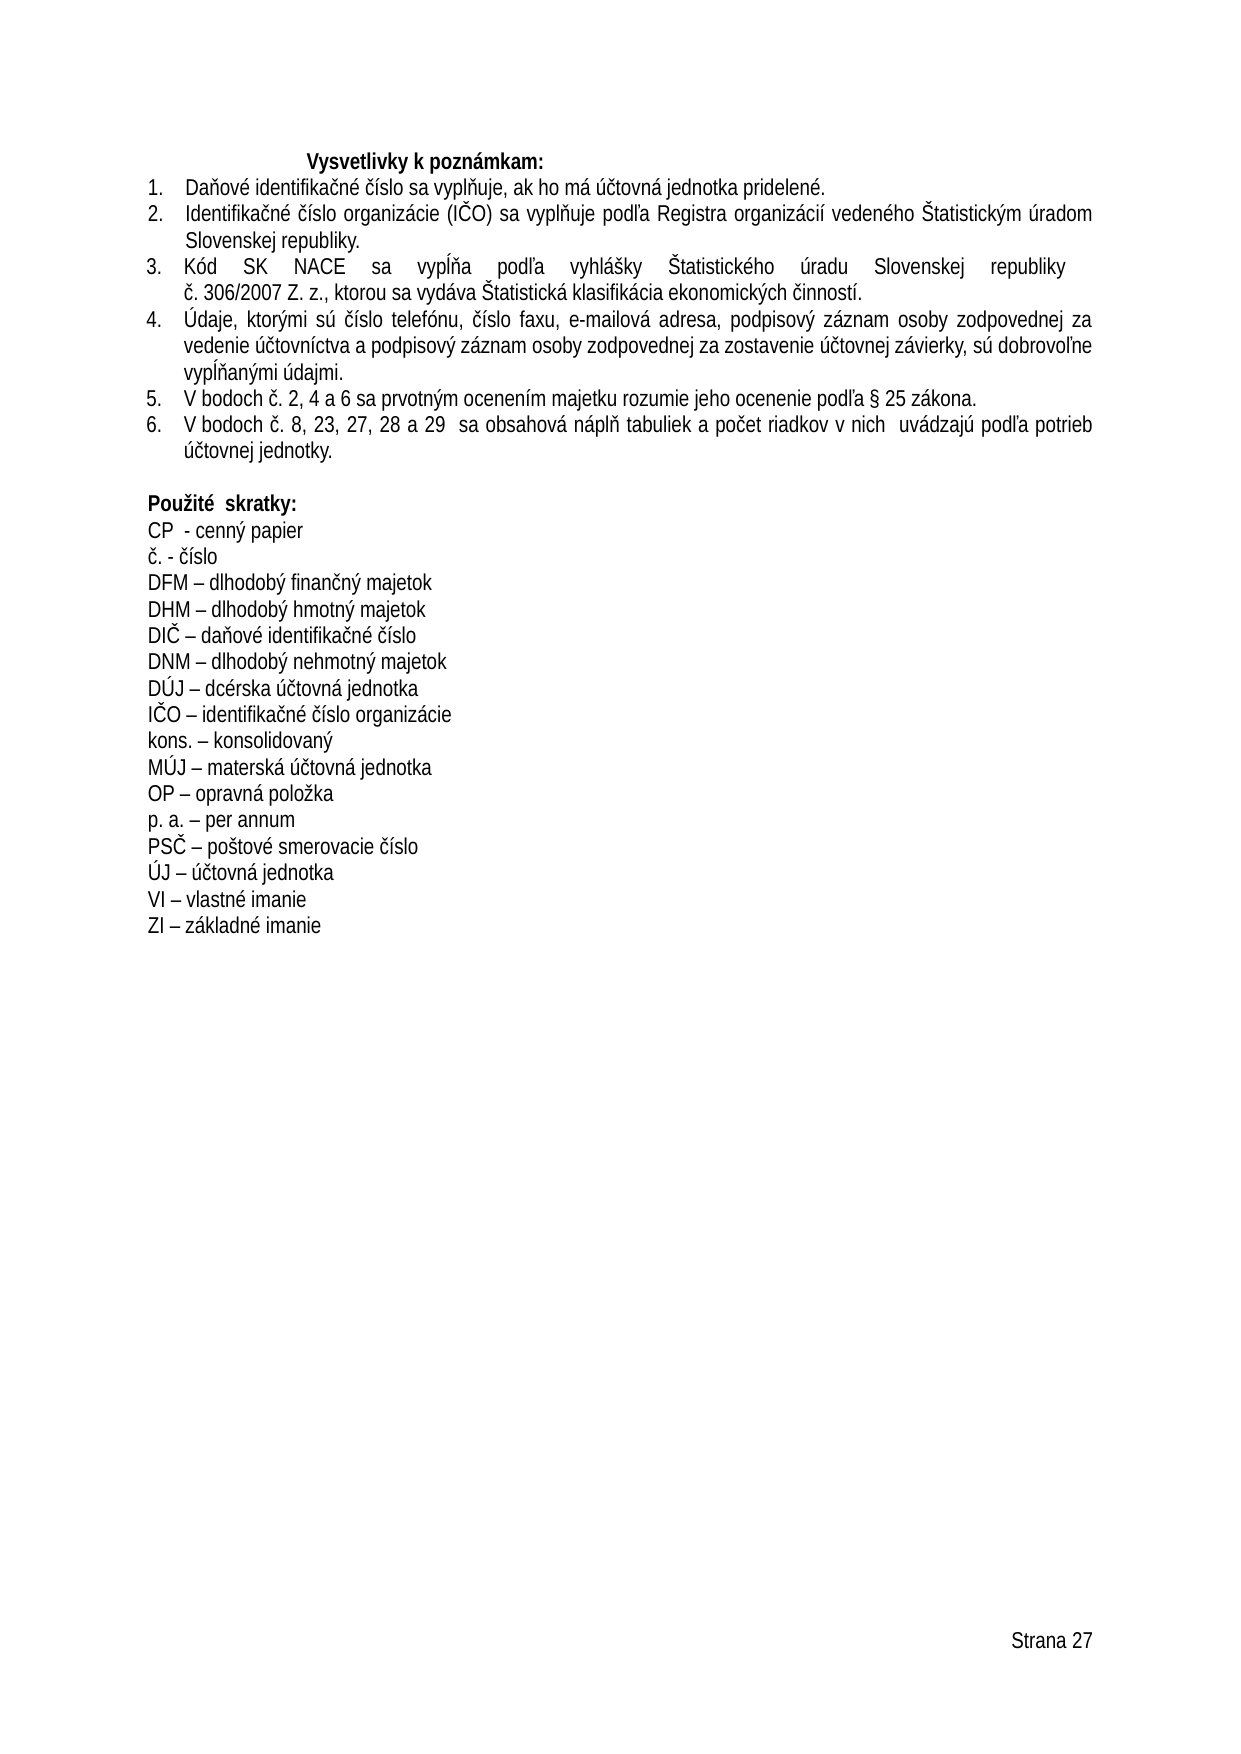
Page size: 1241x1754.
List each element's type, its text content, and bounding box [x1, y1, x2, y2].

text p. a. – per annum [148, 806, 1093, 833]
list Údaje, ktorými sú číslo telefónu, číslo faxu, e-mailová adresa, podpisový záznam osoby zodpovednej za vedenie účtovníctva a podpisový záznam osoby zodpovednej za zostavenie účtovnej závierky, sú dobrovoľne vypĺňanými údajmi. [146, 306, 1093, 385]
text Použité skratky: [148, 490, 1093, 517]
list Daňové identifikačné číslo sa vyplňuje, ak ho má účtovná jednotka pridelené. [148, 174, 1093, 200]
list V bodoch č. 2, 4 a 6 sa prvotným ocenením majetku rozumie jeho ocenenie podľa § 25 zákona. [146, 385, 1093, 411]
list V bodoch č. 8, 23, 27, 28 a 29 sa obsahová náplň tabuliek a počet riadkov v nich uvádzajú podľa potrieb účtovnej jednotky. [146, 411, 1093, 464]
text DIČ – daňové identifikačné číslo [148, 622, 1093, 648]
text MÚJ – materská účtovná jednotka [148, 754, 1093, 780]
text ZI – základné imanie [148, 912, 1093, 938]
text OP – opravná položka [148, 780, 1093, 806]
text č. - číslo [148, 543, 1093, 569]
text IČO – identifikačné číslo organizácie [148, 701, 1093, 727]
text CP - cenný papier [148, 517, 1093, 543]
text kons. – konsolidovaný [148, 727, 1093, 754]
text PSČ – poštové smerovacie číslo [148, 833, 1093, 859]
text DFM – dlhodobý finančný majetok [148, 569, 1093, 596]
text DÚJ – dcérska účtovná jednotka [148, 675, 1093, 701]
text DHM – dlhodobý hmotný majetok [148, 596, 1093, 622]
text VI – vlastné imanie [148, 886, 1093, 912]
text ÚJ – účtovná jednotka [148, 859, 1093, 886]
list Identifikačné číslo organizácie (IČO) sa vyplňuje podľa Registra organizácií vedeného Štatistickým úradom Slovenskej republiky. [148, 200, 1093, 253]
text DNM – dlhodobý nehmotný majetok [148, 648, 1093, 675]
text Vysvetlivky k poznámkam: [148, 148, 1093, 174]
list Kód SK NACE sa vypĺňa podľa vyhlášky Štatistického úradu Slovenskej republiky č. 306/2007 Z. z., ktorou sa vydáva Štatistická klasifikácia ekonomických činností. [146, 253, 1093, 306]
